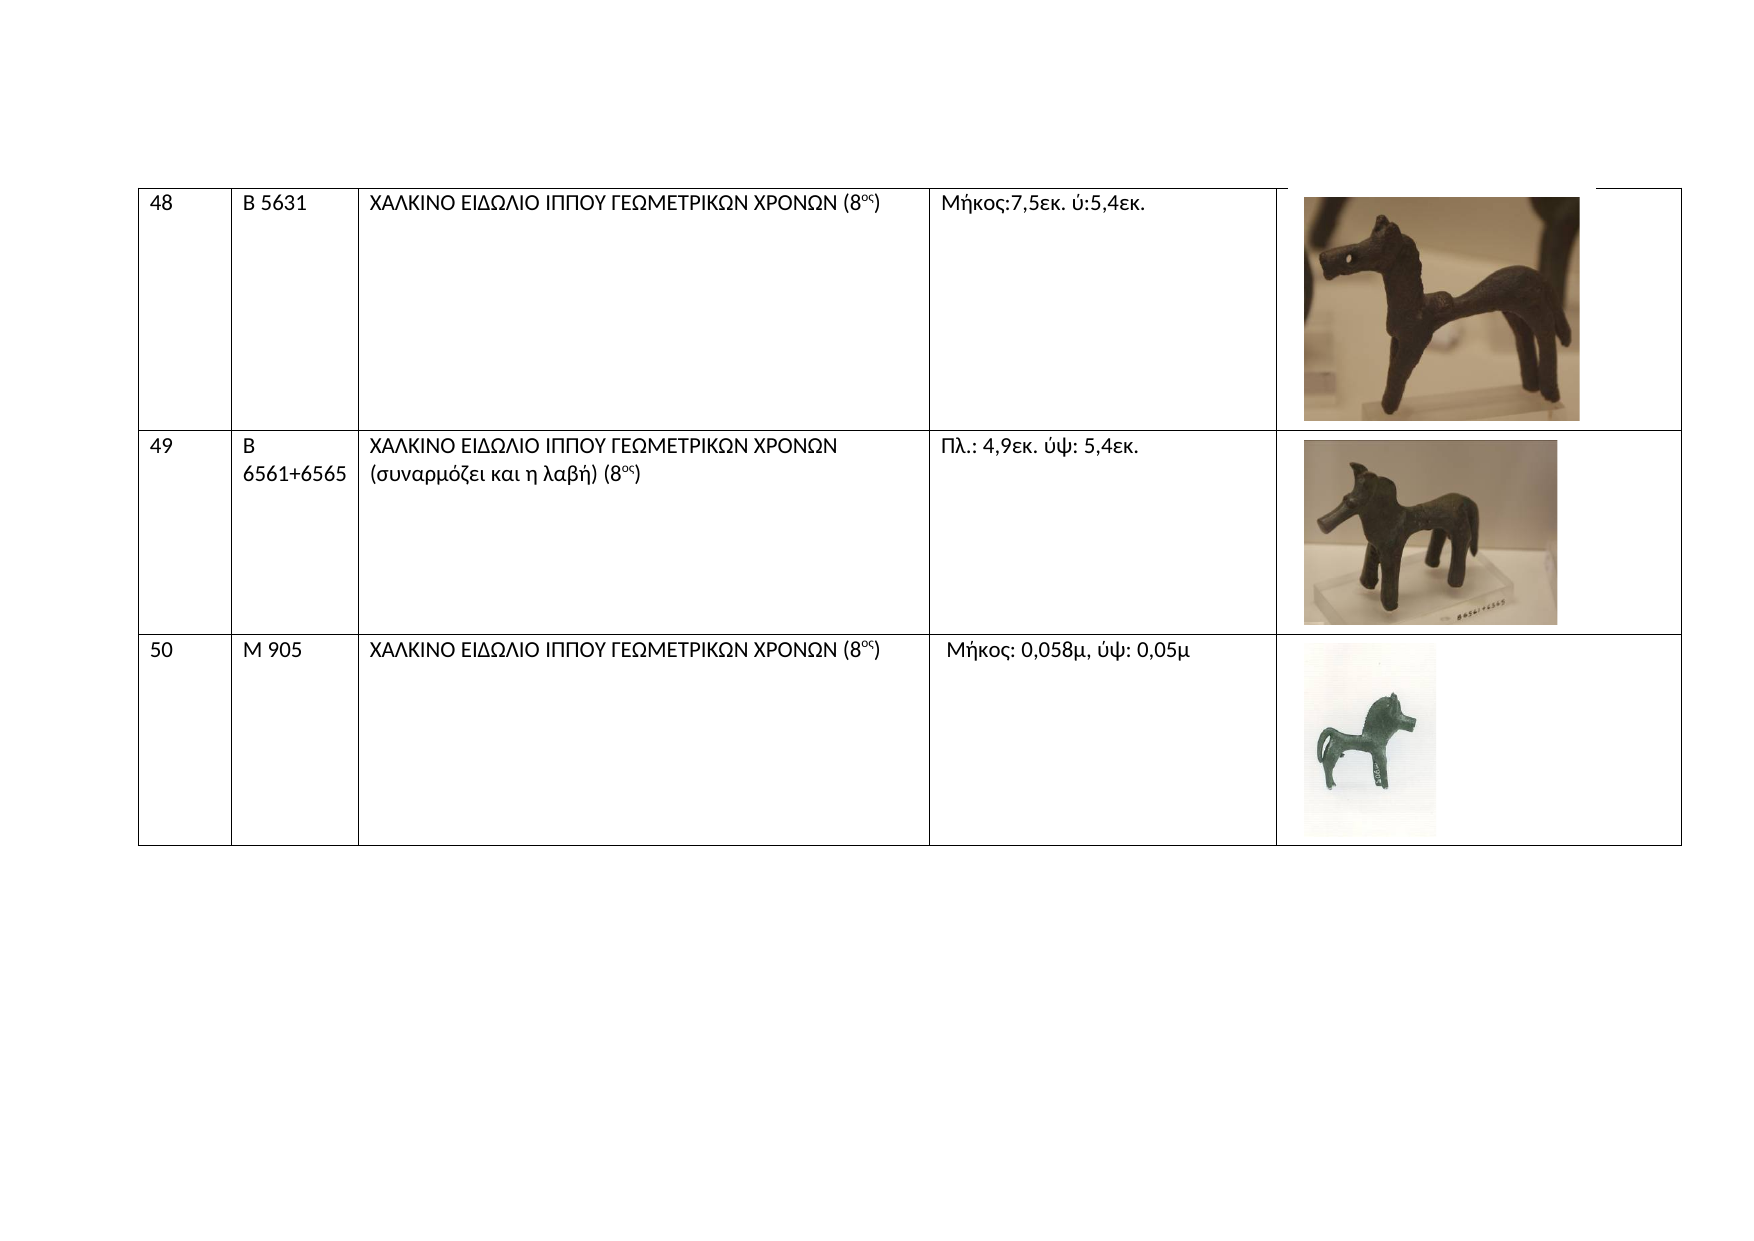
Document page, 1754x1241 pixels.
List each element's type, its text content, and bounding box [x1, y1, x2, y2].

table_cell [1277, 635, 1681, 845]
table_cell Πλ.: 4,9εκ. ύψ: 5,4εκ. [930, 431, 1276, 634]
table_cell ΧΑΛΚΙΝΟ ΕΙΔΩΛΙΟ ΙΠΠΟΥ ΓΕΩΜΕΤΡΙΚΩΝ ΧΡΟΝΩΝ (συναρμόζει και η λαβή) (8ος) [359, 431, 929, 634]
table_cell ΧΑΛΚΙΝΟ ΕΙΔΩΛΙΟ ΙΠΠΟΥ ΓΕΩΜΕΤΡΙΚΩΝ ΧΡΟΝΩΝ (8ος) [359, 635, 929, 845]
table_cell Μήκος: 0,058μ, ύψ: 0,05μ [930, 635, 1276, 845]
table_cell [1277, 189, 1681, 430]
table_cell 50 [139, 635, 231, 845]
table_cell Μήκος:7,5εκ. ύ:5,4εκ. [930, 189, 1276, 430]
table_cell M 905 [232, 635, 358, 845]
picture [1304, 643, 1437, 837]
table_cell 49 [139, 431, 231, 634]
picture [1304, 197, 1580, 421]
table_cell [1277, 431, 1681, 634]
table_cell B 6561+6565 [232, 431, 358, 634]
table_cell 48 [139, 189, 231, 430]
picture [1304, 440, 1558, 625]
table_cell ΧΑΛΚΙΝΟ ΕΙΔΩΛΙΟ ΙΠΠΟΥ ΓΕΩΜΕΤΡΙΚΩΝ ΧΡΟΝΩΝ (8ος) [359, 189, 929, 430]
table_cell B 5631 [232, 189, 358, 430]
